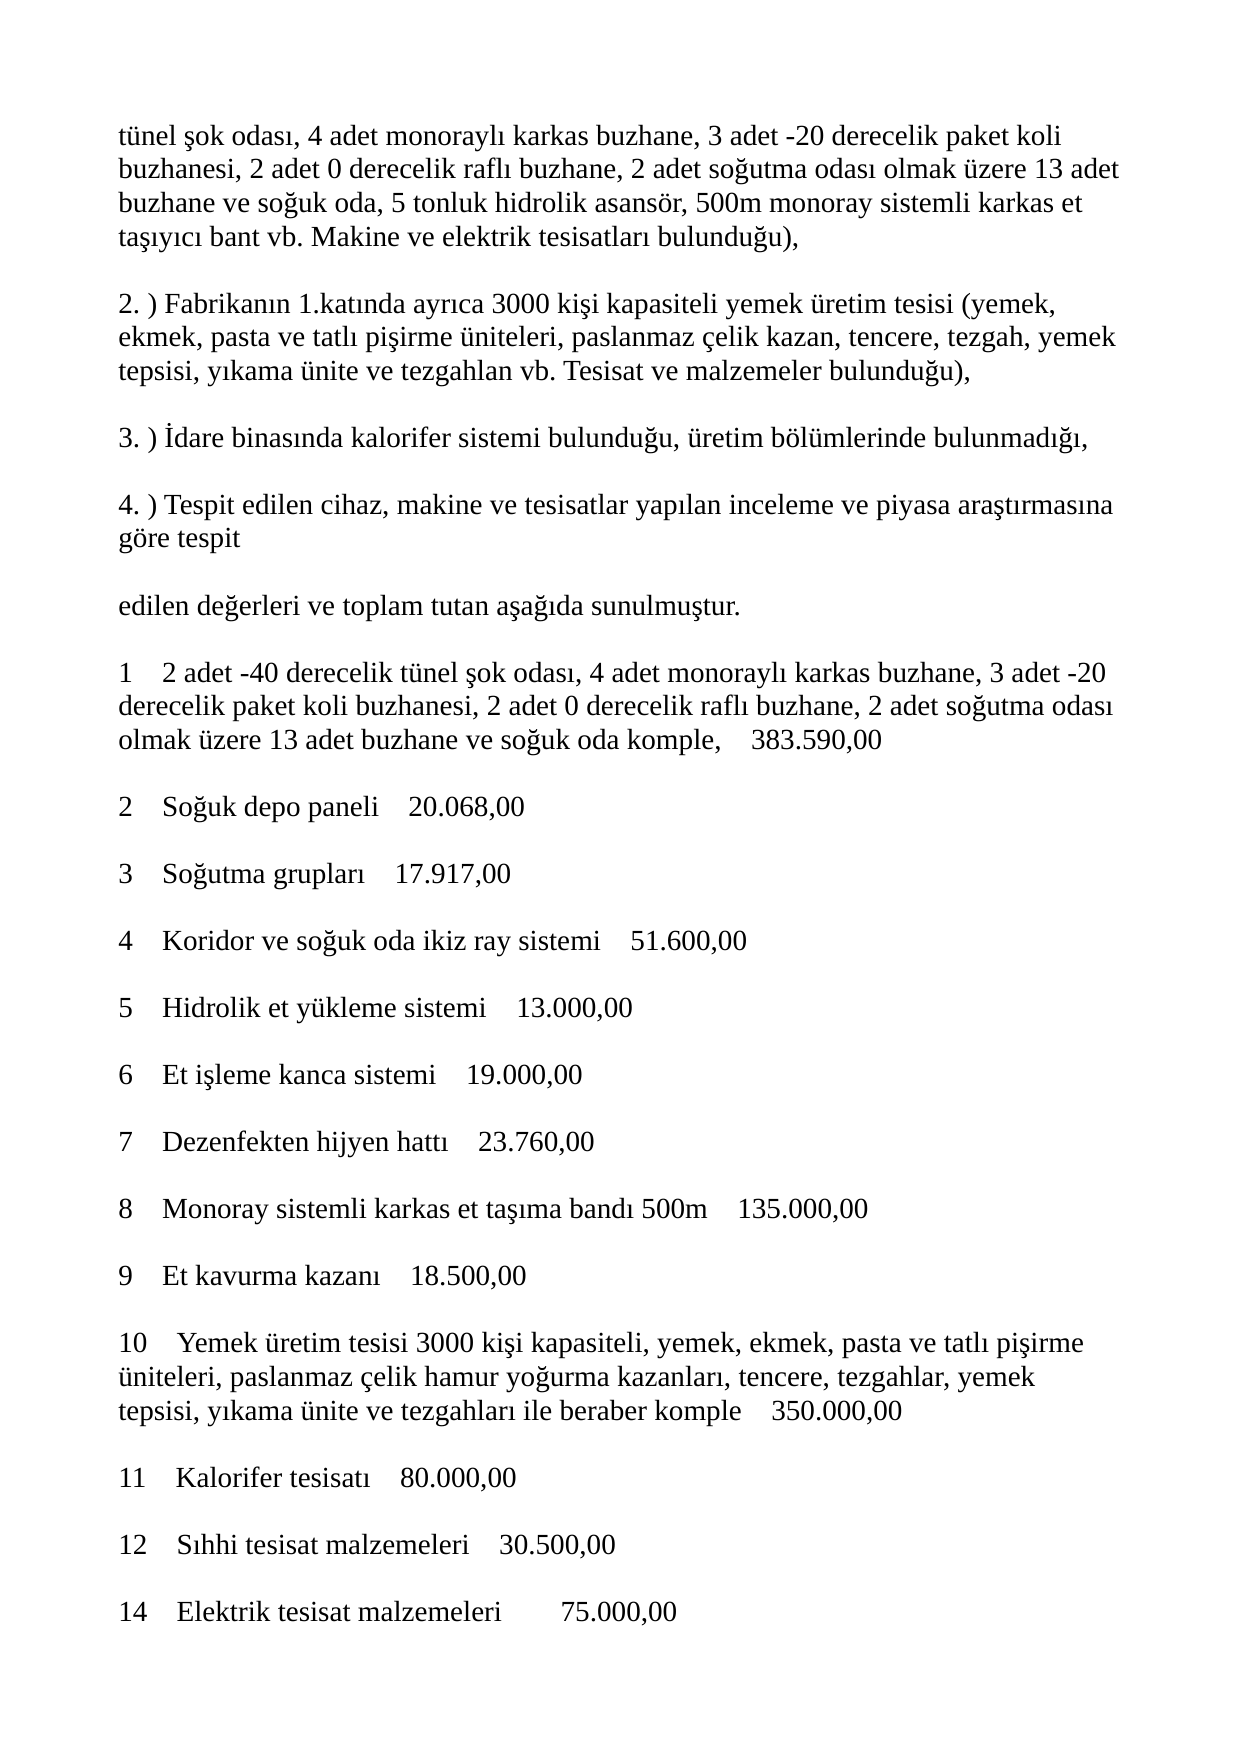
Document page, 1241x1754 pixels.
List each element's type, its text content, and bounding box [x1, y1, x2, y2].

text 8 Monoray sistemli karkas et taşıma bandı 500m 135.000,00 [118, 1191, 1122, 1225]
text 9 Et kavurma kazanı 18.500,00 [118, 1258, 1122, 1292]
text 7 Dezenfekten hijyen hattı 23.760,00 [118, 1124, 1122, 1158]
text 3 Soğutma grupları 17.917,00 [118, 856, 1122, 889]
text 11 Kalorifer tesisatı 80.000,00 [118, 1460, 1122, 1493]
text 6 Et işleme kanca sistemi 19.000,00 [118, 1057, 1122, 1091]
text 5 Hidrolik et yükleme sistemi 13.000,00 [118, 990, 1122, 1024]
text 10 Yemek üretim tesisi 3000 kişi kapasiteli, yemek, ekmek, pasta ve tatlı pişirme üniteleri, paslanmaz çelik hamur yoğurma kazanları, tencere, tezgahlar, yemek tepsisi, yıkama ünite ve tezgahları ile beraber komple 350.000,00 [118, 1326, 1122, 1426]
text 2 Soğuk depo paneli 20.068,00 [118, 789, 1122, 822]
text 1 2 adet -40 derecelik tünel şok odası, 4 adet monoraylı karkas buzhane, 3 adet -20 derecelik paket koli buzhanesi, 2 adet 0 derecelik raflı buzhane, 2 adet soğutma odası olmak üzere 13 adet buzhane ve soğuk oda komple, 383.590,00 [118, 655, 1122, 755]
text 4. ) Tespit edilen cihaz, makine ve tesisatlar yapılan inceleme ve piyasa araştırmasına göre tespit [118, 487, 1122, 554]
text edilen değerleri ve toplam tutan aşağıda sunulmuştur. [118, 588, 1122, 621]
text 2. ) Fabrikanın 1.katında ayrıca 3000 kişi kapasiteli yemek üretim tesisi (yemek, ekmek, pasta ve tatlı pişirme üniteleri, paslanmaz çelik kazan, tencere, tezgah, yemek tepsisi, yıkama ünite ve tezgahlan vb. Tesisat ve malzemeler bulunduğu), [118, 286, 1122, 386]
text 3. ) İdare binasında kalorifer sistemi bulunduğu, üretim bölümlerinde bulunmadığı, [118, 420, 1122, 453]
text 4 Koridor ve soğuk oda ikiz ray sistemi 51.600,00 [118, 923, 1122, 957]
text tünel şok odası, 4 adet monoraylı karkas buzhane, 3 adet -20 derecelik paket koli buzhanesi, 2 adet 0 derecelik raflı buzhane, 2 adet soğutma odası olmak üzere 13 adet buzhane ve soğuk oda, 5 tonluk hidrolik asansör, 500m monoray sistemli karkas et taşıyıcı bant vb. Makine ve elektrik tesisatları bulunduğu), [118, 118, 1122, 252]
text 12 Sıhhi tesisat malzemeleri 30.500,00 [118, 1527, 1122, 1560]
text 14 Elektrik tesisat malzemeleri 75.000,00 [118, 1594, 1122, 1627]
